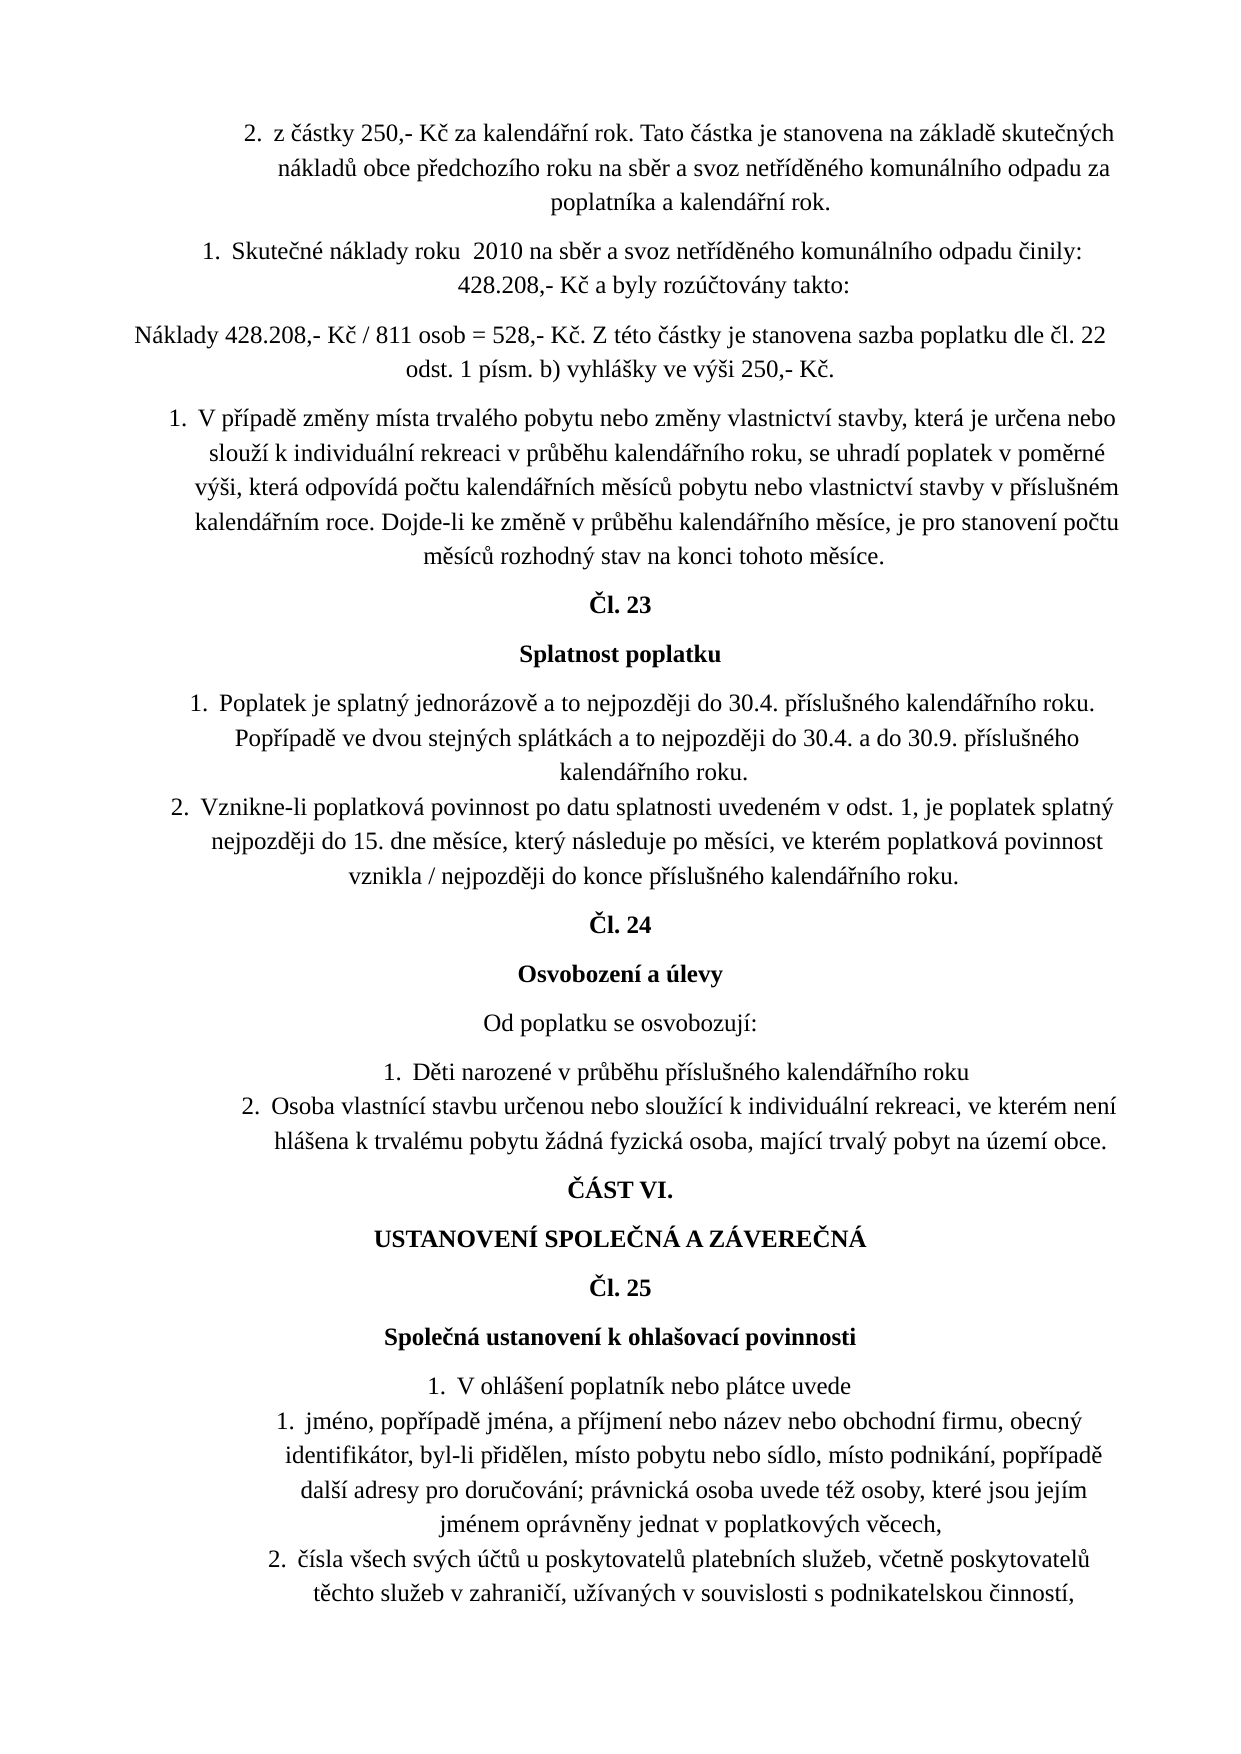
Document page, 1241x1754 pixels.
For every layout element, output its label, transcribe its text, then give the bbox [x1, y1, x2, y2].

list jméno, popřípadě jména, a příjmení nebo název nebo obchodní firmu, obecný identifikátor, byl-li přidělen, místo pobytu nebo sídlo, místo podnikání, popřípadě další adresy pro doručování; právnická osoba uvede též osoby, které jsou jejím jménem oprávněny jednat v poplatkových věcech, [236, 1406, 1122, 1538]
list Poplatek je splatný jednorázově a to nejpozději do 30.4. příslušného kalendářního roku. Popřípadě ve dvou stejných splátkách a to nejpozději do 30.4. a do 30.9. příslušného kalendářního roku. [162, 688, 1122, 786]
text Osvobození a úlevy [118, 959, 1122, 988]
text Čl. 25 [118, 1273, 1122, 1302]
list Skutečné náklady roku 2010 na sběr a svoz netříděného komunálního odpadu činily: 428.208,- Kč a byly rozúčtovány takto: [162, 236, 1122, 299]
text USTANOVENÍ SPOLEČNÁ A ZÁVEREČNÁ [118, 1224, 1122, 1253]
text Společná ustanovení k ohlašovací povinnosti [118, 1322, 1122, 1351]
list Osoba vlastnící stavbu určenou nebo sloužící k individuální rekreaci, ve kterém není hlášena k trvalému pobytu žádná fyzická osoba, mající trvalý pobyt na území obce. [236, 1091, 1122, 1155]
list z částky 250,- Kč za kalendářní rok. Tato částka je stanovena na základě skutečných nákladů obce předchozího roku na sběr a svoz netříděného komunálního odpadu za poplatníka a kalendářní rok. [236, 118, 1122, 216]
list Vznikne-li poplatková povinnost po datu splatnosti uvedeném v odst. 1, je poplatek splatný nejpozději do 15. dne měsíce, který následuje po měsíci, ve kterém poplatková povinnost vznikla / nejpozději do konce příslušného kalendářního roku. [162, 792, 1122, 889]
text Náklady 428.208,- Kč / 811 osob = 528,- Kč. Z této částky je stanovena sazba poplatku dle čl. 22 odst. 1 písm. b) vyhlášky ve výši 250,- Kč. [118, 320, 1122, 383]
text Čl. 23 [118, 590, 1122, 619]
list čísla všech svých účtů u poskytovatelů platebních služeb, včetně poskytovatelů těchto služeb v zahraničí, užívaných v souvislosti s podnikatelskou činností, [236, 1544, 1122, 1607]
text Od poplatku se osvobozují: [118, 1008, 1122, 1037]
text ČÁST VI. [118, 1175, 1122, 1204]
list V ohlášení poplatník nebo plátce uvede [162, 1371, 1122, 1400]
list V případě změny místa trvalého pobytu nebo změny vlastnictví stavby, která je určena nebo slouží k individuální rekreaci v průběhu kalendářního roku, se uhradí poplatek v poměrné výši, která odpovídá počtu kalendářních měsíců pobytu nebo vlastnictví stavby v příslušném kalendářním roce. Dojde-li ke změně v průběhu kalendářního měsíce, je pro stanovení počtu měsíců rozhodný stav na konci tohoto měsíce. [162, 403, 1122, 570]
text Čl. 24 [118, 910, 1122, 938]
text Splatnost poplatku [118, 639, 1122, 668]
list Děti narozené v průběhu příslušného kalendářního roku [236, 1057, 1122, 1086]
